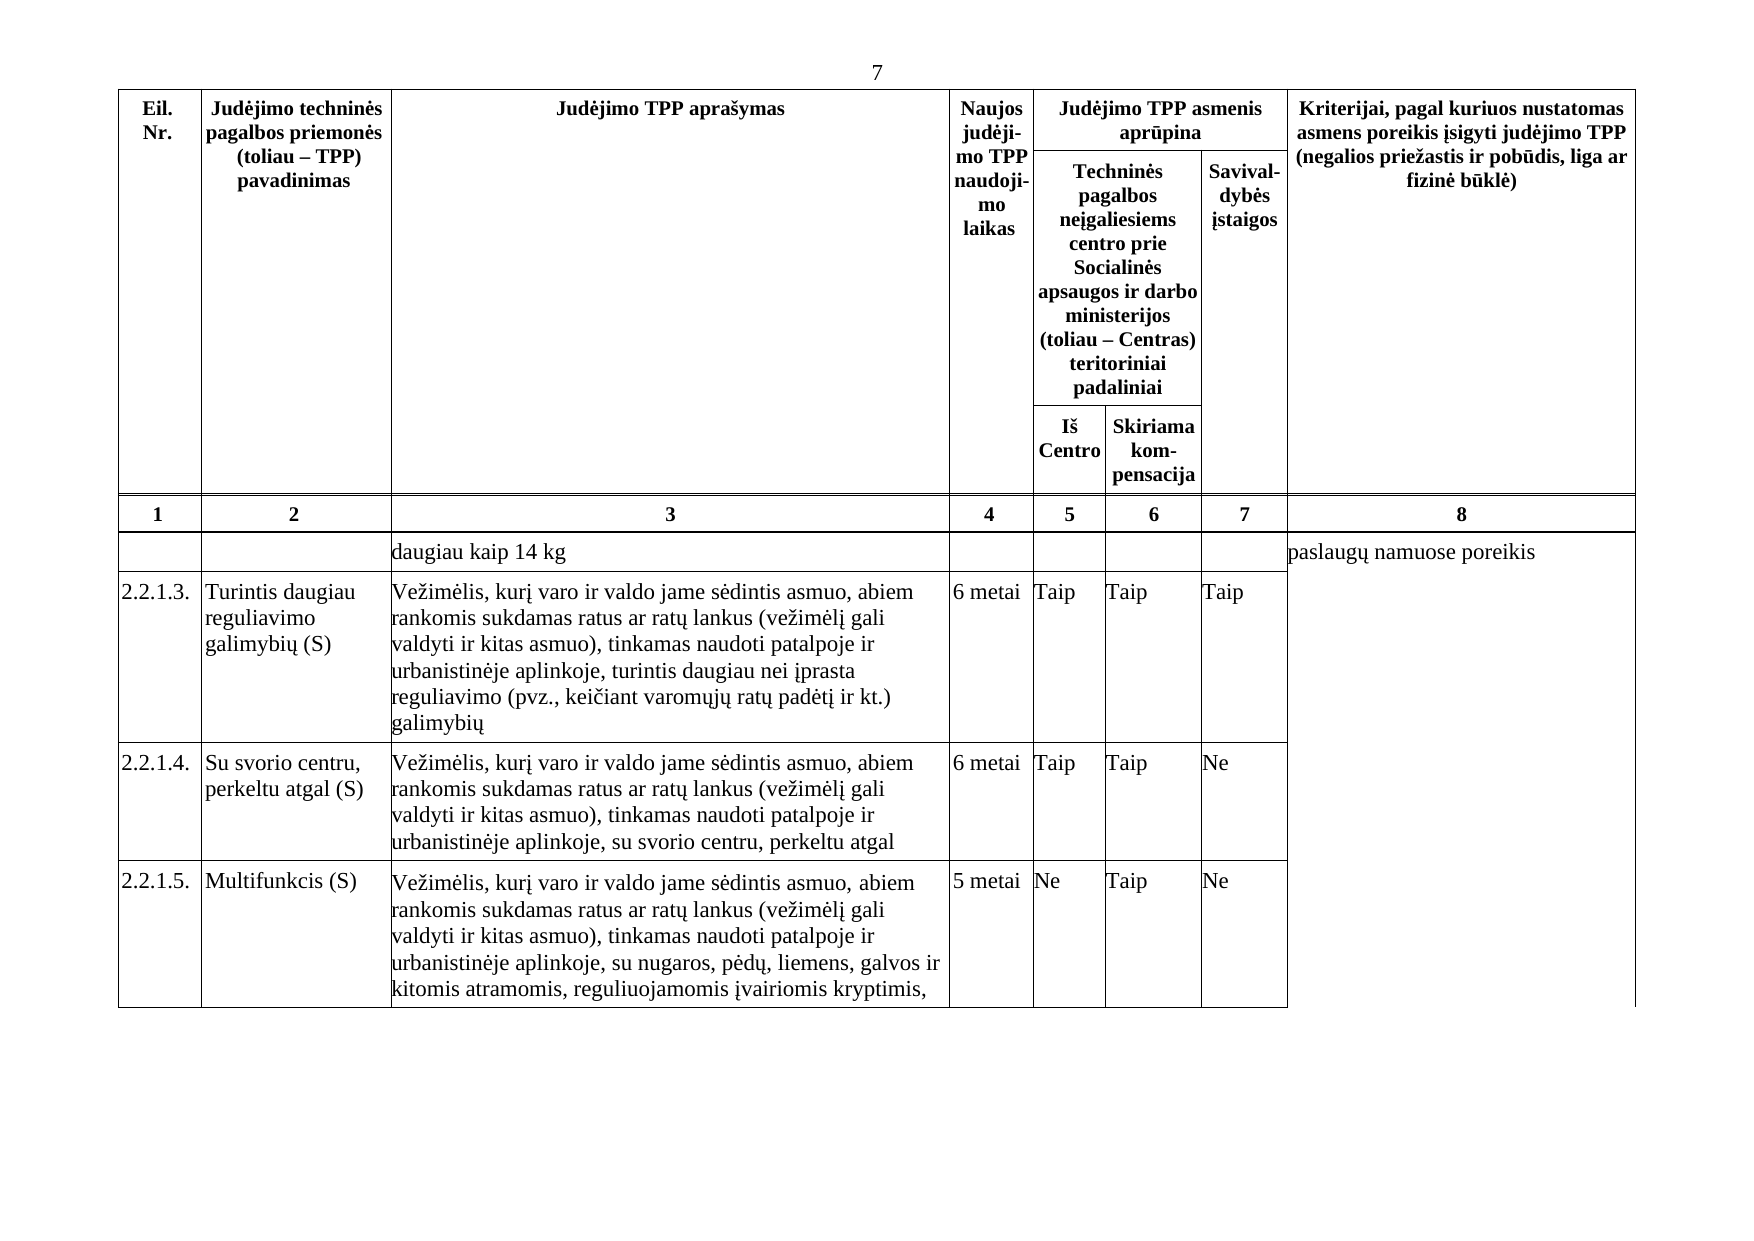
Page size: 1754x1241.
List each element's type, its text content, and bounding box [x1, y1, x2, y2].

table_cell 6 [1106, 496, 1201, 531]
table_cell [1034, 533, 1105, 571]
table_cell Ne [1202, 861, 1287, 1007]
table_cell Skiriama kom-pensacija [1106, 406, 1201, 492]
table_cell Techninės pagalbos neįgaliesiems centro prie Socialinės apsaugos ir darbo ministerijos (toliau – Centras) teritoriniai padaliniai [1034, 151, 1201, 405]
table_cell 3 [392, 496, 949, 531]
table_cell Multifunkcis (S) [202, 861, 391, 1007]
table_cell 2.2.1.3. [119, 572, 201, 742]
table_cell Iš Centro [1034, 406, 1105, 492]
table_header Naujos judėji- mo TPP naudoji-mo laikas [950, 90, 1033, 492]
table_header Judėjimo techninės pagalbos priemonės (toliau – TPP) pavadinimas [202, 90, 391, 492]
table_cell 2 [202, 496, 391, 531]
table_cell 6 metai [950, 743, 1033, 860]
table_cell Su svorio centru, perkeltu atgal (S) [202, 743, 391, 860]
table_cell Turintis daugiau reguliavimo galimybių (S) [202, 572, 391, 742]
table_cell Taip [1202, 572, 1287, 742]
table_cell 1 [119, 496, 201, 531]
table_header Kriterijai, pagal kuriuos nustatomas asmens poreikis įsigyti judėjimo TPP (negalios priežastis ir pobūdis, liga ar fizinė būklė) [1288, 90, 1635, 492]
table_cell daugiau kaip 14 kg [392, 533, 949, 571]
table_cell Taip [1106, 861, 1201, 1007]
table_cell [950, 533, 1033, 571]
table_cell Taip [1106, 743, 1201, 860]
table_header Eil. Nr. [119, 90, 201, 492]
table_cell Ne [1202, 743, 1287, 860]
table_cell 5 [1034, 496, 1105, 531]
table_cell 8 [1288, 496, 1635, 531]
table_cell [202, 533, 391, 571]
table_cell [1202, 533, 1287, 571]
table_cell 5 metai [950, 861, 1033, 1007]
table_cell [1106, 533, 1201, 571]
table_cell Vežimėlis, kurį varo ir valdo jame sėdintis asmuo, abiem rankomis sukdamas ratus ar ratų lankus (vežimėlį gali valdyti ir kitas asmuo), tinkamas naudoti patalpoje ir urbanistinėje aplinkoje, turintis daugiau nei įprasta reguliavimo (pvz., keičiant varomųjų ratų padėtį ir kt.) galimybių [392, 572, 949, 742]
table_header Judėjimo TPP aprašymas [392, 90, 949, 492]
table_cell Vežimėlis, kurį varo ir valdo jame sėdintis asmuo, abiem rankomis sukdamas ratus ar ratų lankus (vežimėlį gali valdyti ir kitas asmuo), tinkamas naudoti patalpoje ir urbanistinėje aplinkoje, su nugaros, pėdų, liemens, galvos ir kitomis atramomis, reguliuojamomis įvairiomis kryptimis, [392, 861, 949, 1007]
table_header Judėjimo TPP asmenis aprūpina [1034, 90, 1287, 149]
table_cell Savival-dybės įstaigos [1202, 151, 1287, 492]
table_cell 4 [950, 496, 1033, 531]
table_cell Vežimėlis, kurį varo ir valdo jame sėdintis asmuo, abiem rankomis sukdamas ratus ar ratų lankus (vežimėlį gali valdyti ir kitas asmuo), tinkamas naudoti patalpoje ir urbanistinėje aplinkoje, su svorio centru, perkeltu atgal [392, 743, 949, 860]
table_cell Ne [1034, 861, 1105, 1007]
table_cell 2.2.1.4. [119, 743, 201, 860]
table_cell Taip [1034, 572, 1105, 742]
table_cell [119, 533, 201, 571]
table_cell Taip [1106, 572, 1201, 742]
table_cell paslaugų namuose poreikis [1288, 533, 1635, 1007]
table_cell Taip [1034, 743, 1105, 860]
table_cell 6 metai [950, 572, 1033, 742]
table_cell 2.2.1.5. [119, 861, 201, 1007]
table_cell 7 [1202, 496, 1287, 531]
